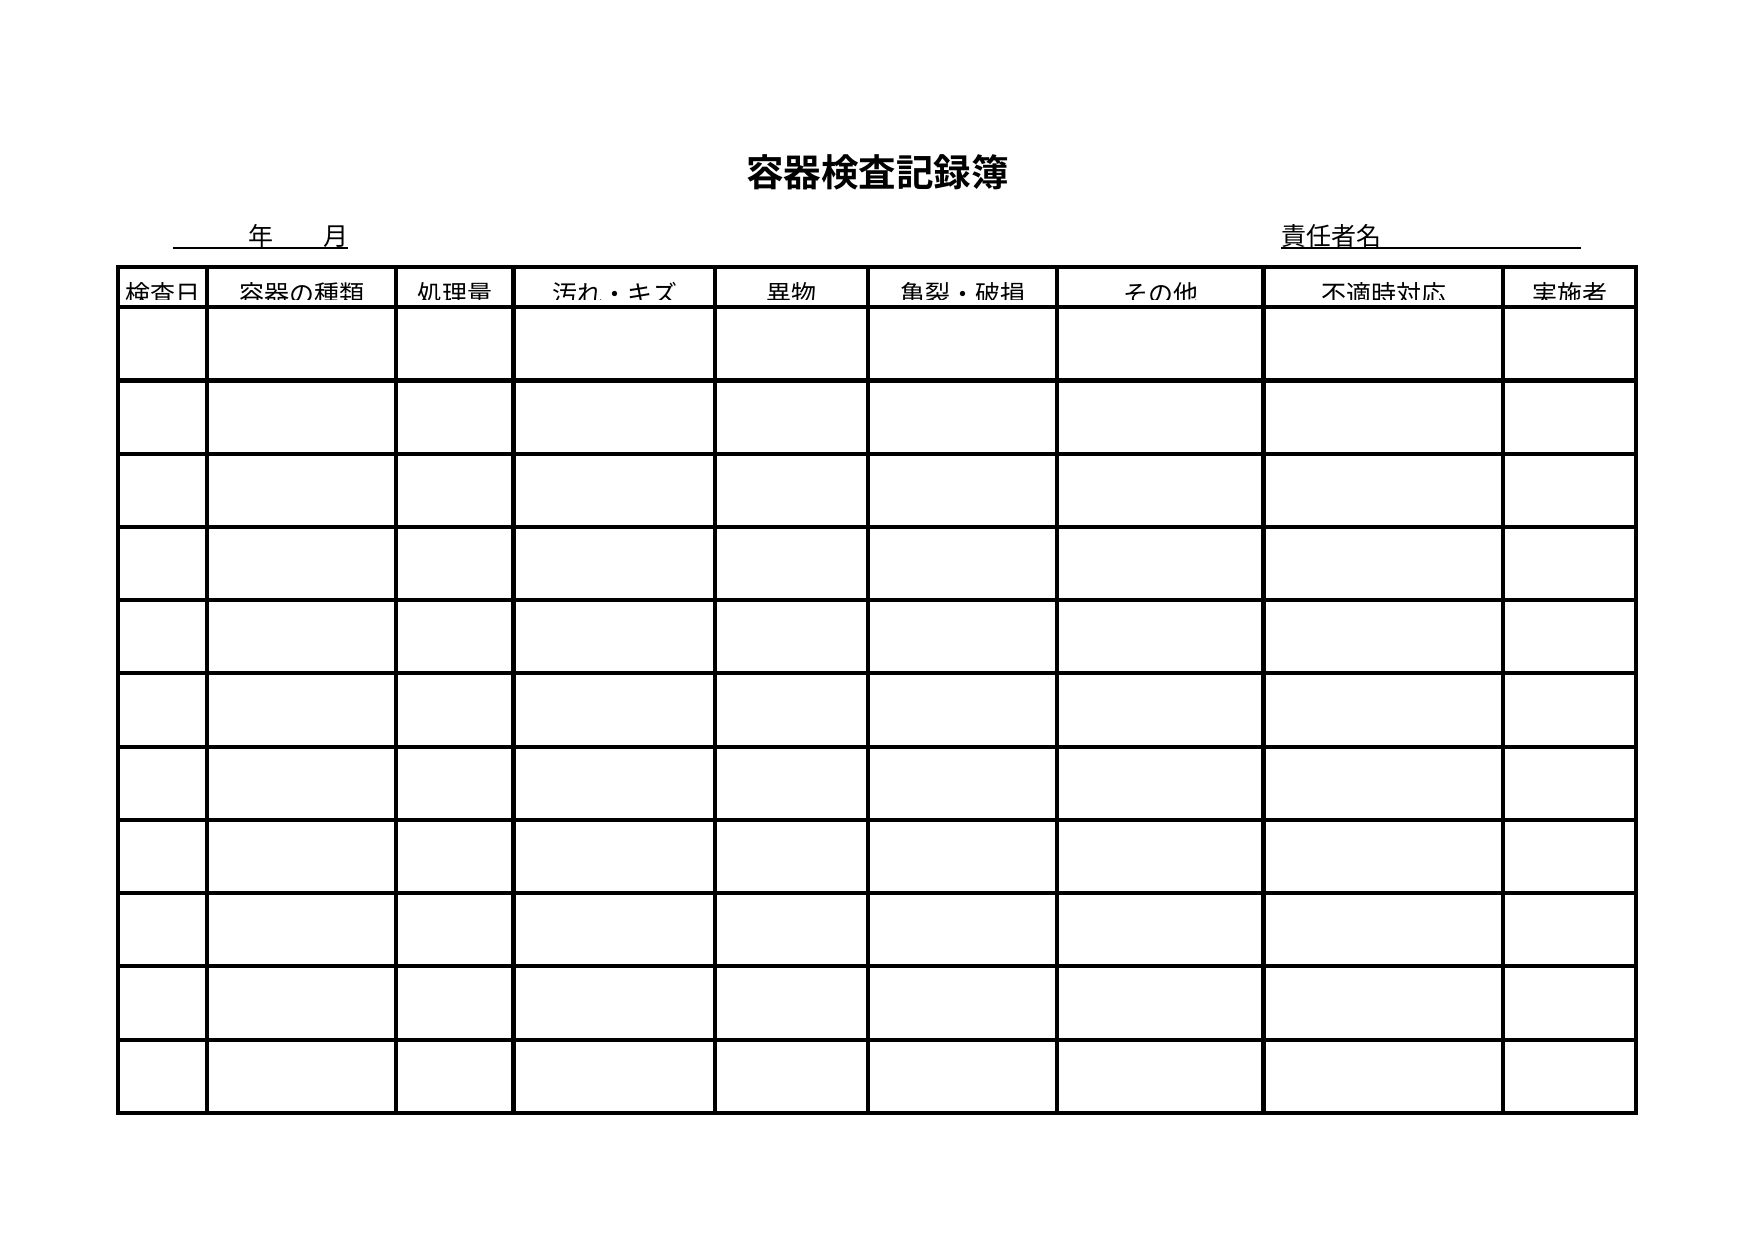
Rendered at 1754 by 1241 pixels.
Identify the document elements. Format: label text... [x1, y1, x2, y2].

table_cell [1059, 529, 1261, 598]
table_header 異物 [717, 269, 866, 305]
table_cell [870, 383, 1055, 452]
table_cell [516, 309, 713, 378]
table_cell [870, 309, 1055, 378]
table_cell [1059, 749, 1261, 818]
table_cell [1505, 456, 1634, 525]
table_cell [870, 675, 1055, 744]
table_cell [870, 456, 1055, 525]
table_cell [1059, 822, 1261, 891]
table_cell [1266, 383, 1501, 452]
table_cell [209, 675, 394, 744]
table_cell [1266, 675, 1501, 744]
table_cell [870, 529, 1055, 598]
table_cell [516, 383, 713, 452]
table_header 実施者 [1505, 269, 1634, 305]
table_cell [398, 1042, 511, 1111]
table_cell [209, 749, 394, 818]
table_cell [209, 456, 394, 525]
table_cell [1059, 456, 1261, 525]
table_cell [516, 529, 713, 598]
table_cell [1266, 1042, 1501, 1111]
table_cell [1059, 1042, 1261, 1111]
table_cell [209, 383, 394, 452]
table_cell [717, 602, 866, 671]
table_cell [209, 822, 394, 891]
table_cell [717, 675, 866, 744]
table_cell [1505, 675, 1634, 744]
table_cell [1266, 968, 1501, 1037]
table_cell [1505, 895, 1634, 964]
table_cell [1059, 895, 1261, 964]
table_cell [1505, 749, 1634, 818]
table_cell [120, 529, 205, 598]
table_header 亀裂・破損 [870, 269, 1055, 305]
table_cell [1266, 602, 1501, 671]
table_cell [1266, 749, 1501, 818]
table_cell [870, 822, 1055, 891]
table_cell [209, 1042, 394, 1111]
subtitle 年 月 責任者名 [118, 216, 1636, 252]
table_cell [516, 749, 713, 818]
table_cell [398, 822, 511, 891]
table_cell [516, 822, 713, 891]
table_cell [1266, 529, 1501, 598]
table_cell [516, 968, 713, 1037]
table_cell [120, 895, 205, 964]
table_cell [120, 383, 205, 452]
table_cell [1505, 1042, 1634, 1111]
table_cell [1059, 602, 1261, 671]
table_cell [1059, 383, 1261, 452]
table_cell [398, 968, 511, 1037]
table_cell [209, 968, 394, 1037]
table_cell [120, 968, 205, 1037]
title 容器検査記録簿 [118, 143, 1636, 197]
table_cell [717, 895, 866, 964]
table_cell [1059, 309, 1261, 378]
table_cell [870, 749, 1055, 818]
table_cell [516, 675, 713, 744]
table_cell [717, 309, 866, 378]
table_header その他 [1059, 269, 1261, 305]
table_cell [120, 309, 205, 378]
table_cell [1505, 529, 1634, 598]
table_cell [1505, 602, 1634, 671]
table_cell [398, 456, 511, 525]
table_header 容器の種類 [209, 269, 394, 305]
table_cell [1505, 309, 1634, 378]
table_cell [870, 968, 1055, 1037]
table_cell [717, 822, 866, 891]
table_cell [1505, 822, 1634, 891]
table_cell [120, 602, 205, 671]
table_cell [1059, 968, 1261, 1037]
table_cell [398, 529, 511, 598]
table_cell [717, 1042, 866, 1111]
table_cell [398, 309, 511, 378]
table_cell [209, 529, 394, 598]
table_cell [1505, 968, 1634, 1037]
table_cell [398, 895, 511, 964]
table_cell [398, 383, 511, 452]
table_cell [120, 1042, 205, 1111]
table_cell [209, 895, 394, 964]
table_cell [870, 895, 1055, 964]
table_cell [870, 602, 1055, 671]
table_cell [120, 456, 205, 525]
table_cell [870, 1042, 1055, 1111]
table_cell [717, 456, 866, 525]
table_header 不適時対応 [1266, 269, 1501, 305]
table_cell [717, 749, 866, 818]
table_header 処理量 [398, 269, 511, 305]
table_cell [120, 675, 205, 744]
table_header 汚れ・キズ [516, 269, 713, 305]
table_header 検査日 [120, 269, 205, 305]
table_cell [717, 529, 866, 598]
table_cell [1505, 383, 1634, 452]
table_cell [516, 895, 713, 964]
table_cell [398, 749, 511, 818]
table_cell [1266, 309, 1501, 378]
table_cell [717, 383, 866, 452]
table_cell [1266, 895, 1501, 964]
table_cell [398, 675, 511, 744]
table_cell [120, 822, 205, 891]
table_cell [1266, 456, 1501, 525]
table_cell [1059, 675, 1261, 744]
table_cell [398, 602, 511, 671]
table_cell [1266, 822, 1501, 891]
table_cell [516, 456, 713, 525]
table_cell [516, 602, 713, 671]
table_cell [209, 602, 394, 671]
table_cell [209, 309, 394, 378]
table_cell [120, 749, 205, 818]
table_cell [717, 968, 866, 1037]
table_cell [516, 1042, 713, 1111]
